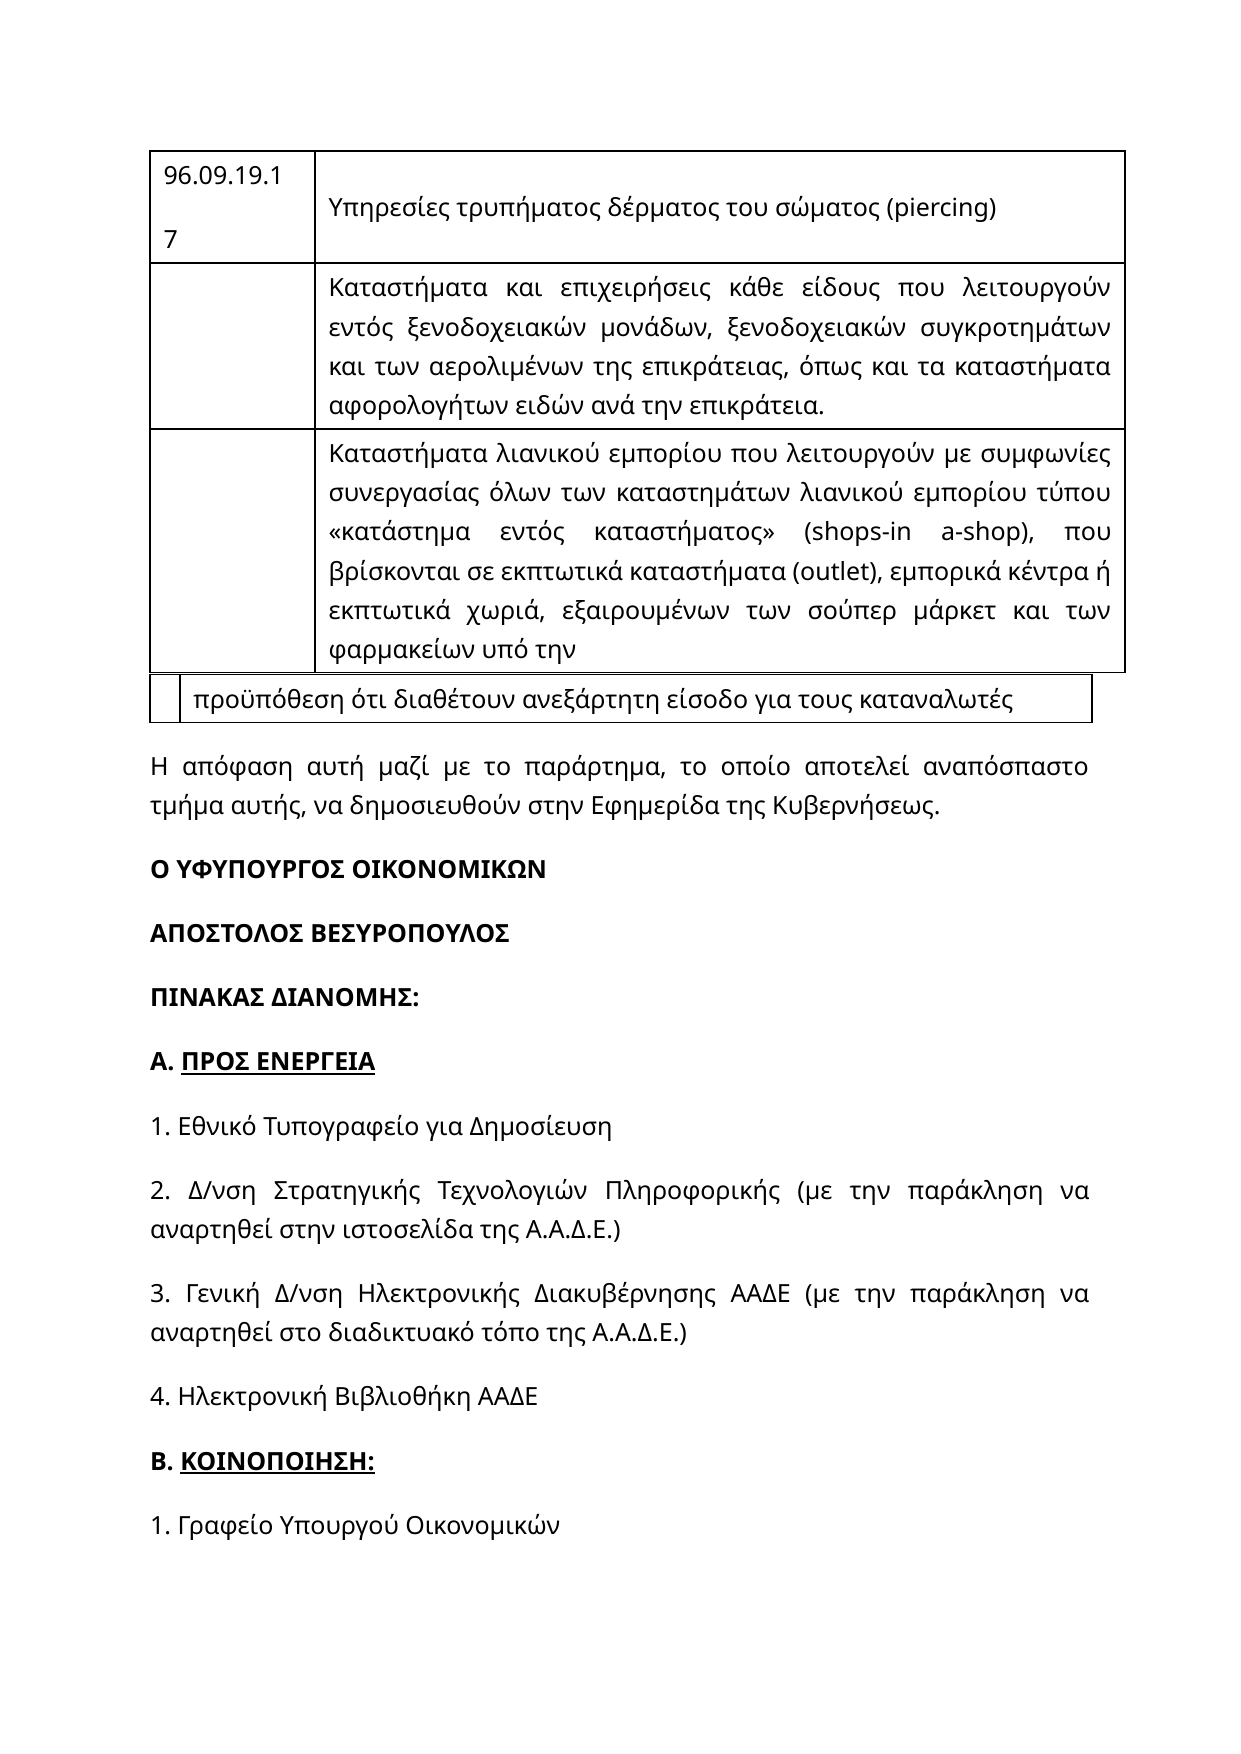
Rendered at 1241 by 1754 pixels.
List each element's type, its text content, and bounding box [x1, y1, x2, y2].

table_header προϋπόθεση ότι διαθέτουν ανεξάρτητη είσοδο για τους καταναλωτές [181, 675, 1091, 722]
text 1. Εθνικό Τυπογραφείο για Δημοσίευση [150, 1108, 1090, 1142]
text Η απόφαση αυτή μαζί με το παράρτημα, το οποίο αποτελεί αναπόσπαστο τμήμα αυτής, να δημοσιευθούν στην Εφημερίδα της Κυβερνήσεως. [150, 748, 1090, 821]
text 4. Ηλεκτρονική Βιβλιοθήκη ΑΑΔΕ [150, 1379, 1090, 1413]
table_cell Καταστήματα λιανικού εμπορίου που λειτουργούν με συμφωνίες συνεργασίας όλων των καταστημάτων λιανικού εμπορίου τύπου «κατάστημα εντός καταστήματος» (shops-in a-shop), που βρίσκονται σε εκπτωτικά καταστήματα (outlet), εμπορικά κέντρα ή εκπτωτικά χωριά, εξαιρουμένων των σούπερ μάρκετ και των φαρμακείων υπό την [316, 430, 1124, 672]
text 1. Γραφείο Υπουργού Οικονομικών [150, 1507, 1090, 1541]
table_cell 96.09.19.1 7 [151, 152, 314, 262]
table_header [151, 675, 179, 722]
table_cell Καταστήματα και επιχειρήσεις κάθε είδους που λειτουργούν εντός ξενοδοχειακών μονάδων, ξενοδοχειακών συγκροτημάτων και των αερολιμένων της επικράτειας, όπως και τα καταστήματα αφορολογήτων ειδών ανά την επικράτεια. [316, 264, 1124, 428]
text 3. Γενική Δ/νση Ηλεκτρονικής Διακυβέρνησης ΑΑΔΕ (με την παράκληση να αναρτηθεί στο διαδικτυακό τόπο της Α.Α.Δ.Ε.) [150, 1276, 1090, 1349]
text ΠΙΝΑΚΑΣ ΔΙΑΝΟΜΗΣ: [150, 980, 1090, 1014]
text Α. ΠΡΟΣ ΕΝΕΡΓΕΙΑ [150, 1044, 1090, 1078]
text ΑΠΟΣΤΟΛΟΣ ΒΕΣΥΡΟΠΟΥΛΟΣ [150, 916, 1090, 950]
table_cell [151, 430, 314, 672]
text 2. Δ/νση Στρατηγικής Τεχνολογιών Πληροφορικής (με την παράκληση να αναρτηθεί στην ιστοσελίδα της Α.Α.Δ.Ε.) [150, 1172, 1090, 1246]
table_cell [151, 264, 314, 428]
text Ο ΥΦΥΠΟΥΡΓΟΣ ΟΙΚΟΝΟΜΙΚΩΝ [150, 851, 1090, 886]
text Β. ΚΟΙΝΟΠΟΙΗΣΗ: [150, 1443, 1090, 1477]
table_cell Υπηρεσίες τρυπήματος δέρματος του σώματος (piercing) [316, 152, 1124, 262]
